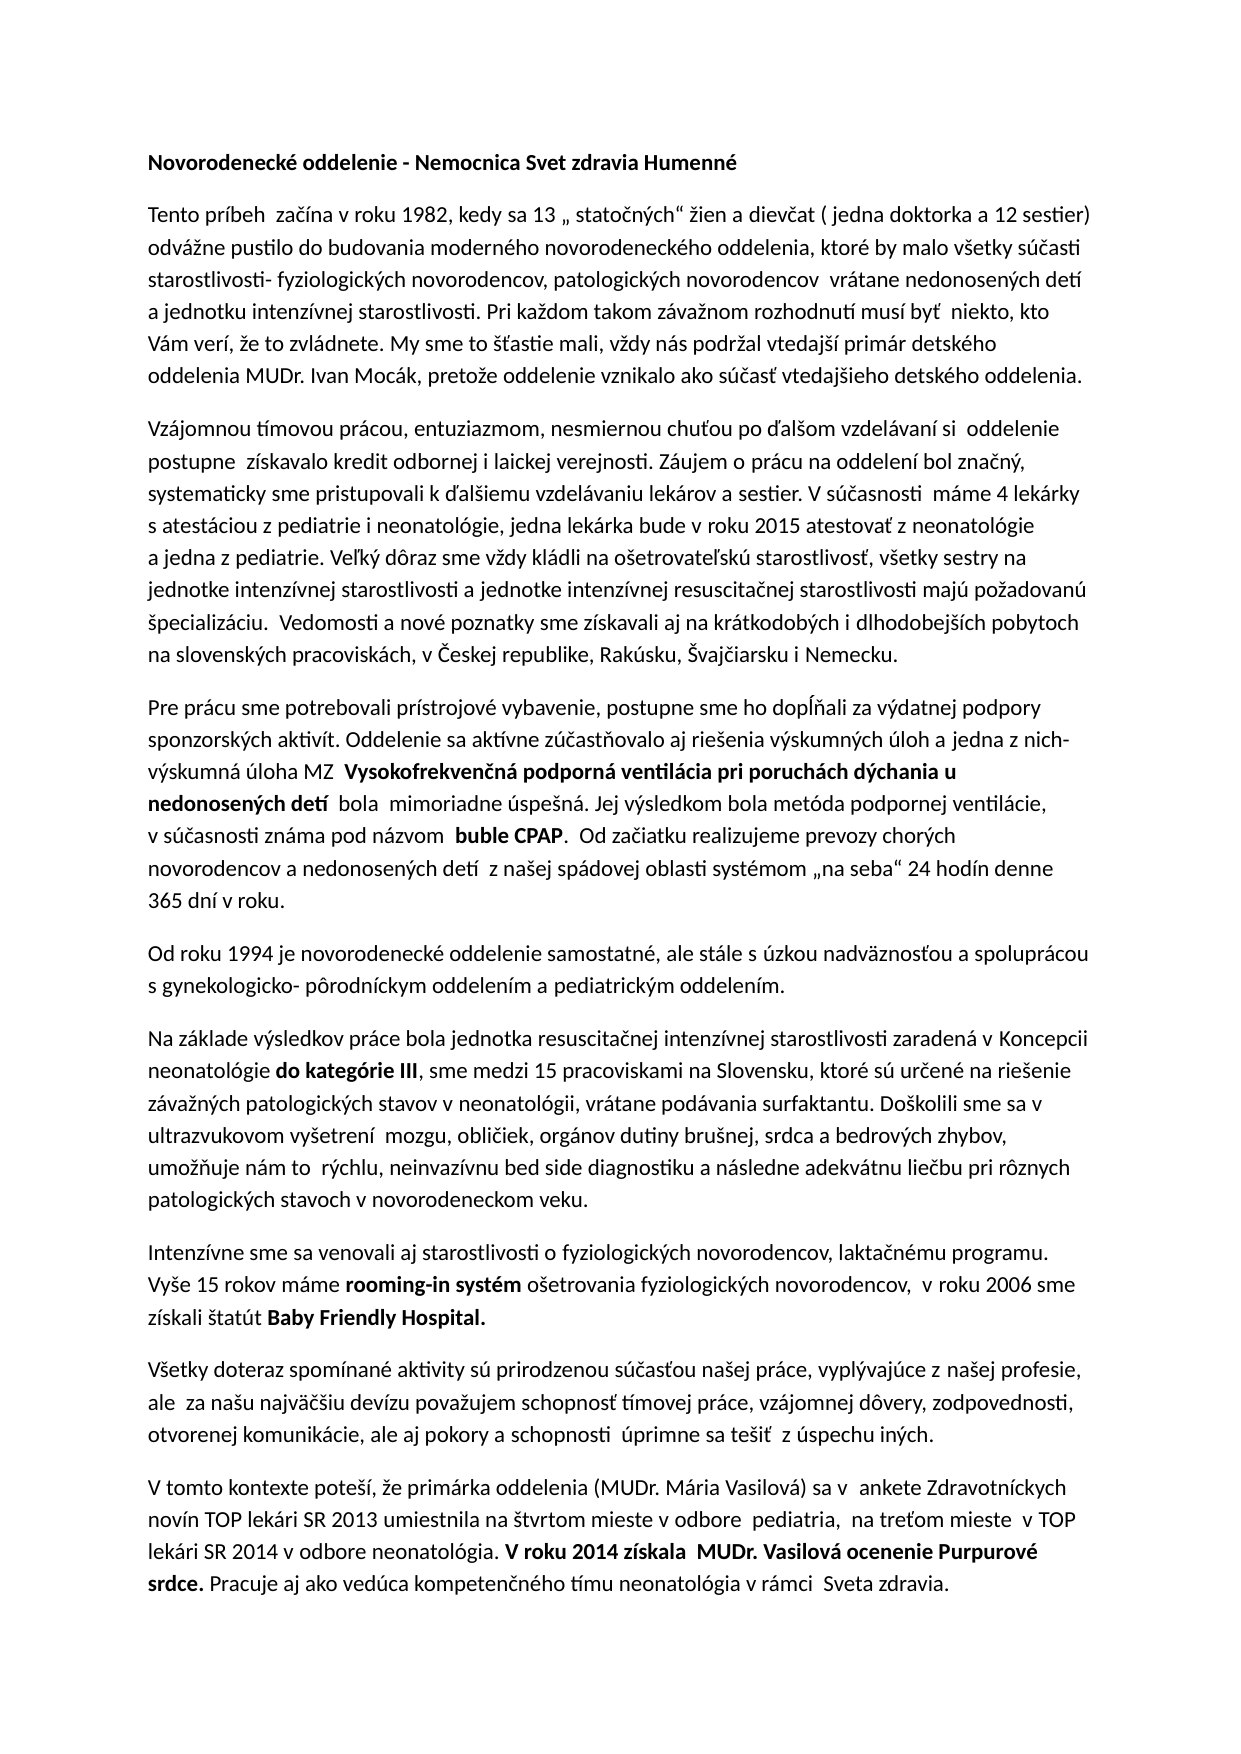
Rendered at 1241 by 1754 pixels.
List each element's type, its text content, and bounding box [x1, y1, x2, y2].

text Vzájomnou tímovou prácou, entuziazmom, nesmiernou chuťou po ďalšom vzdelávaní si oddelenie postupne získavalo kredit odbornej i laickej verejnosti. Záujem o prácu na oddelení bol značný, systematicky sme pristupovali k ďalšiemu vzdelávaniu lekárov a sestier. V súčasnosti máme 4 lekárky s atestáciou z pediatrie i neonatológie, jedna lekárka bude v roku 2015 atestovať z neonatológie a jedna z pediatrie. Veľký dôraz sme vždy kládli na ošetrovateľskú starostlivosť, všetky sestry na jednotke intenzívnej starostlivosti a jednotke intenzívnej resuscitačnej starostlivosti majú požadovanú špecializáciu. Vedomosti a nové poznatky sme získavali aj na krátkodobých i dlhodobejších pobytoch na slovenských pracoviskách, v Českej republike, Rakúsku, Švajčiarsku i Nemecku. [148, 414, 1093, 668]
text Tento príbeh začína v roku 1982, kedy sa 13 „ statočných“ žien a dievčat ( jedna doktorka a 12 sestier) odvážne pustilo do budovania moderného novorodeneckého oddelenia, ktoré by malo všetky súčasti starostlivosti- fyziologických novorodencov, patologických novorodencov vrátane nedonosených detí a jednotku intenzívnej starostlivosti. Pri každom takom závažnom rozhodnutí musí byť niekto, kto Vám verí, že to zvládnete. My sme to šťastie mali, vždy nás podržal vtedajší primár detského oddelenia MUDr. Ivan Mocák, pretože oddelenie vznikalo ako súčasť vtedajšieho detského oddelenia. [148, 201, 1093, 389]
text V tomto kontexte poteší, že primárka oddelenia (MUDr. Mária Vasilová) sa v ankete Zdravotníckych novín TOP lekári SR 2013 umiestnila na štvrtom mieste v odbore pediatria, na treťom mieste v TOP lekári SR 2014 v odbore neonatológia. V roku 2014 získala MUDr. Vasilová ocenenie Purpurové srdce. Pracuje aj ako vedúca kompetenčného tímu neonatológia v rámci Sveta zdravia. [148, 1473, 1093, 1598]
text Intenzívne sme sa venovali aj starostlivosti o fyziologických novorodencov, laktačnému programu. Vyše 15 rokov máme rooming-in systém ošetrovania fyziologických novorodencov, v roku 2006 sme získali štatút Baby Friendly Hospital. [148, 1238, 1093, 1331]
text Na základe výsledkov práce bola jednotka resuscitačnej intenzívnej starostlivosti zaradená v Koncepcii neonatológie do kategórie III, sme medzi 15 pracoviskami na Slovensku, ktoré sú určené na riešenie závažných patologických stavov v neonatológii, vrátane podávania surfaktantu. Doškolili sme sa v ultrazvukovom vyšetrení mozgu, obličiek, orgánov dutiny brušnej, srdca a bedrových zhybov, umožňuje nám to rýchlu, neinvazívnu bed side diagnostiku a následne adekvátnu liečbu pri rôznych patologických stavoch v novorodeneckom veku. [148, 1024, 1093, 1213]
text Pre prácu sme potrebovali prístrojové vybavenie, postupne sme ho dopĺňali za výdatnej podpory sponzorských aktivít. Oddelenie sa aktívne zúčastňovalo aj riešenia výskumných úloh a jedna z nich- výskumná úloha MZ Vysokofrekvenčná podporná ventilácia pri poruchách dýchania u nedonosených detí bola mimoriadne úspešná. Jej výsledkom bola metóda podpornej ventilácie, v súčasnosti známa pod názvom buble CPAP. Od začiatku realizujeme prevozy chorých novorodencov a nedonosených detí z našej spádovej oblasti systémom „na seba“ 24 hodín denne 365 dní v roku. [148, 693, 1093, 914]
text Od roku 1994 je novorodenecké oddelenie samostatné, ale stále s úzkou nadväznosťou a spoluprácou s gynekologicko- pôrodníckym oddelením a pediatrickým oddelením. [148, 939, 1093, 999]
text Všetky doteraz spomínané aktivity sú prirodzenou súčasťou našej práce, vyplývajúce z našej profesie, ale za našu najväčšiu devízu považujem schopnosť tímovej práce, vzájomnej dôvery, zodpovednosti, otvorenej komunikácie, ale aj pokory a schopnosti úprimne sa tešiť z úspechu iných. [148, 1356, 1093, 1448]
text Novorodenecké oddelenie - Nemocnica Svet zdravia Humenné [148, 148, 1093, 176]
